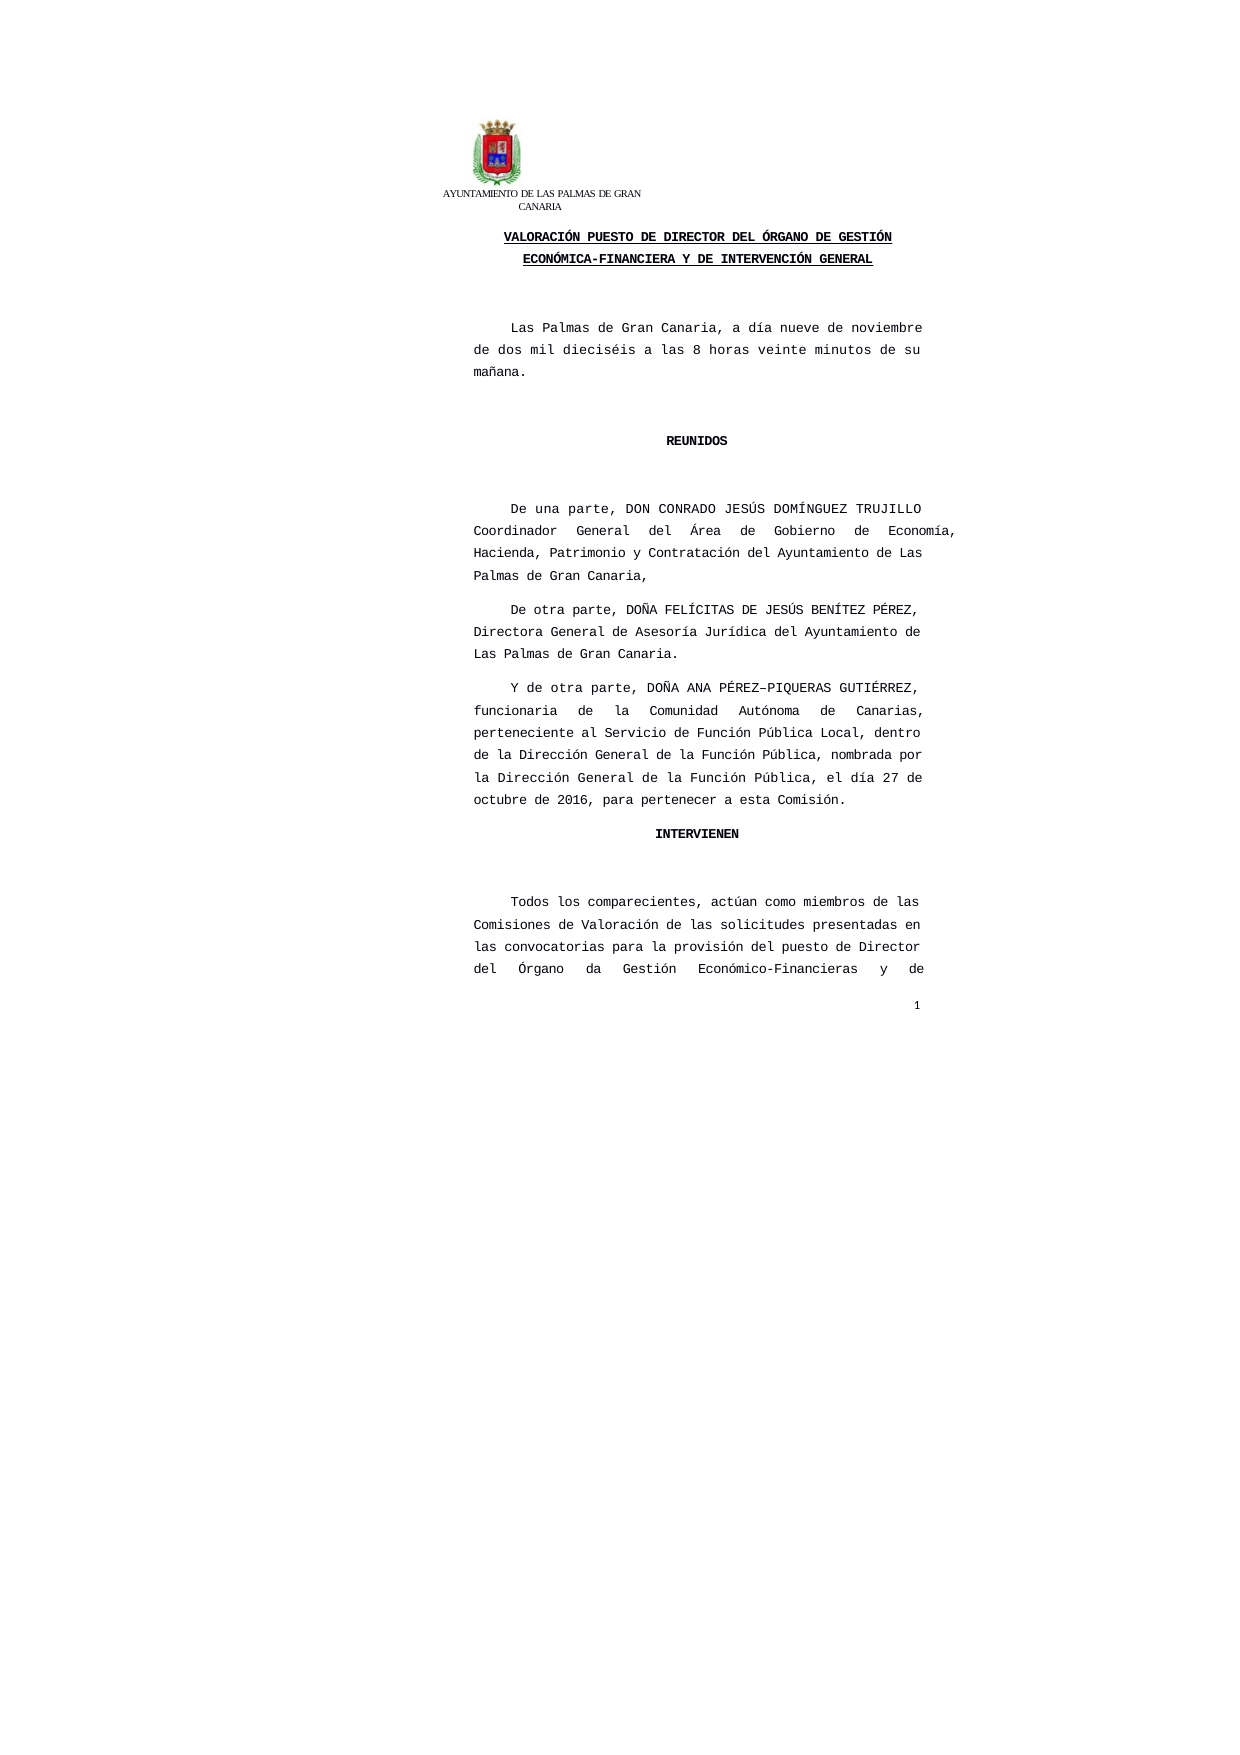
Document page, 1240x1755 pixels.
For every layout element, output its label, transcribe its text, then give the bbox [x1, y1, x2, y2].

text Directora General de Asesoría Jurídica del Ayuntamiento de [473, 623, 1229, 640]
text Hacienda, Patrimonio y Contratación del Ayuntamiento de Las [473, 545, 1229, 561]
text 1 [914, 998, 1229, 1012]
text De una parte, DON CONRADO JESÚS DOMÍNGUEZ TRUJILLO [510, 500, 1229, 516]
text del Órgano da Gestión Económico-Financieras y de [473, 961, 1229, 977]
text Y de otra parte, DOÑA ANA PÉREZ–PIQUERAS GUTIÉRREZ, [510, 680, 1229, 696]
text Las Palmas de Gran Canaria. [473, 646, 1229, 662]
text Las Palmas de Gran Canaria, a día nueve de noviembre [510, 319, 1229, 335]
text de dos mil dieciséis a las 8 horas veinte minutos de su [473, 341, 1229, 358]
text De otra parte, DOÑA FELÍCITAS DE JESÚS BENÍTEZ PÉREZ, [510, 601, 1229, 617]
text perteneciente al Servicio de Función Pública Local, dentro [473, 724, 1229, 741]
text ECONÓMICA-FINANCIERA Y DE INTERVENCIÓN GENERAL [523, 251, 1229, 267]
text las convocatorias para la provisión del puesto de Director [473, 938, 1229, 954]
text mañana. [473, 364, 1229, 380]
text VALORACIÓN PUESTO DE DIRECTOR DEL ÓRGANO DE GESTIÓN [504, 228, 1229, 244]
text Palmas de Gran Canaria, [473, 567, 1229, 583]
text la Dirección General de la Función Pública, el día 27 de [473, 769, 1229, 785]
text de la Dirección General de la Función Pública, nombrada por [473, 747, 1229, 763]
text octubre de 2016, para pertenecer a esta Comisión. [473, 791, 1229, 808]
text funcionaria de la Comunidad Autónoma de Canarias, [473, 702, 1229, 718]
text Comisiones de Valoración de las solicitudes presentadas en [473, 916, 1229, 932]
text INTERVIENEN [655, 826, 1229, 842]
text AYUNTAMIENTO DE LAS PALMAS DE GRAN CANARIA [443, 188, 1229, 213]
text Todos los comparecientes, actúan como miembros de las [510, 894, 1229, 910]
text REUNIDOS [666, 432, 1229, 448]
text Coordinador General del Área de Gobierno de Economía, [473, 522, 1229, 539]
